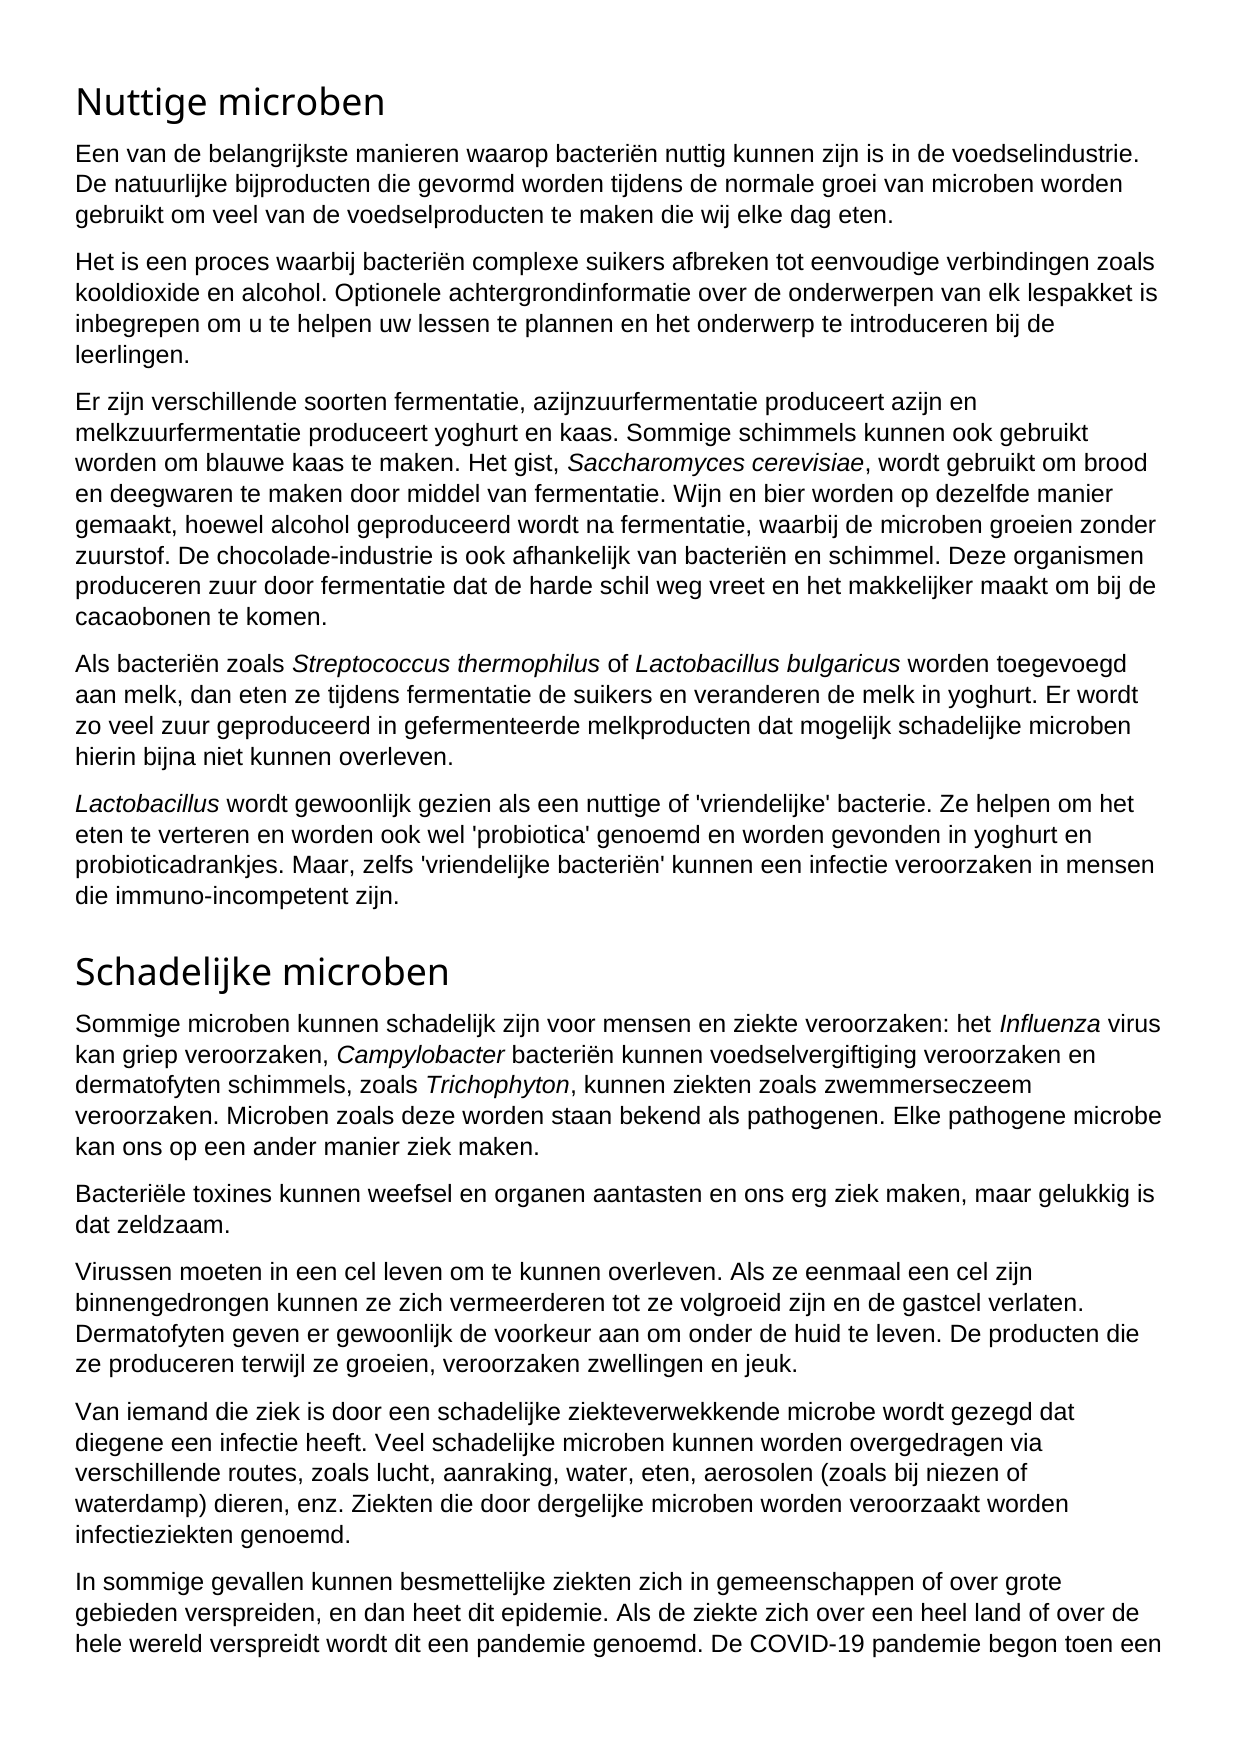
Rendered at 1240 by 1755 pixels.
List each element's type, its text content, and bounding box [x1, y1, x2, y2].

subtitle Schadelijke microben [75, 945, 1164, 996]
text Virussen moeten in een cel leven om te kunnen overleven. Als ze eenmaal een cel zijn binnengedrongen kunnen ze zich vermeerderen tot ze volgroeid zijn en de gastcel verlaten. Dermatofyten geven er gewoonlijk de voorkeur aan om onder de huid te leven. De producten die ze produceren terwijl ze groeien, veroorzaken zwellingen en jeuk. [75, 1257, 1164, 1378]
text Bacteriële toxines kunnen weefsel en organen aantasten en ons erg ziek maken, maar gelukkig is dat zeldzaam. [75, 1179, 1164, 1239]
text Het is een proces waarbij bacteriën complexe suikers afbreken tot eenvoudige verbindingen zoals kooldioxide en alcohol. Optionele achtergrondinformatie over de onderwerpen van elk lespakket is inbegrepen om u te helpen uw lessen te plannen en het onderwerp te introduceren bij de leerlingen. [75, 247, 1164, 368]
text Van iemand die ziek is door een schadelijke ziekteverwekkende microbe wordt gezegd dat diegene een infectie heeft. Veel schadelijke microben kunnen worden overgedragen via verschillende routes, zoals lucht, aanraking, water, eten, aerosolen (zoals bij niezen of waterdamp) dieren, enz. Ziekten die door dergelijke microben worden veroorzaakt worden infectieziekten genoemd. [75, 1397, 1164, 1548]
text Sommige microben kunnen schadelijk zijn voor mensen en ziekte veroorzaken: het Influenza virus kan griep veroorzaken, Campylobacter bacteriën kunnen voedselvergiftiging veroorzaken en dermatofyten schimmels, zoals Trichophyton, kunnen ziekten zoals zwemmerseczeem veroorzaken. Microben zoals deze worden staan bekend als pathogenen. Elke pathogene microbe kan ons op een ander manier ziek maken. [75, 1009, 1164, 1161]
text Als bacteriën zoals Streptococcus thermophilus of Lactobacillus bulgaricus worden toegevoegd aan melk, dan eten ze tijdens fermentatie de suikers en veranderen de melk in yoghurt. Er wordt zo veel zuur geproduceerd in gefermenteerde melkproducten dat mogelijk schadelijke microben hierin bijna niet kunnen overleven. [75, 649, 1164, 770]
text Er zijn verschillende soorten fermentatie, azijnzuurfermentatie produceert azijn en melkzuurfermentatie produceert yoghurt en kaas. Sommige schimmels kunnen ook gebruikt worden om blauwe kaas te maken. Het gist, Saccharomyces cerevisiae, wordt gebruikt om brood en deegwaren te maken door middel van fermentatie. Wijn en bier worden op dezelfde manier gemaakt, hoewel alcohol geproduceerd wordt na fermentatie, waarbij de microben groeien zonder zuurstof. De chocolade-industrie is ook afhankelijk van bacteriën en schimmel. Deze organismen produceren zuur door fermentatie dat de harde schil weg vreet en het makkelijker maakt om bij de cacaobonen te komen. [75, 387, 1164, 631]
text Een van de belangrijkste manieren waarop bacteriën nuttig kunnen zijn is in de voedselindustrie. De natuurlijke bijproducten die gevormd worden tijdens de normale groei van microben worden gebruikt om veel van de voedselproducten te maken die wij elke dag eten. [75, 138, 1164, 229]
text Lactobacillus wordt gewoonlijk gezien als een nuttige of 'vriendelijke' bacterie. Ze helpen om het eten te verteren en worden ook wel 'probiotica' genoemd en worden gevonden in yoghurt en probioticadrankjes. Maar, zelfs 'vriendelijke bacteriën' kunnen een infectie veroorzaken in mensen die immuno-incompetent zijn. [75, 789, 1164, 910]
text In sommige gevallen kunnen besmettelijke ziekten zich in gemeenschappen of over grote gebieden verspreiden, en dan heet dit epidemie. Als de ziekte zich over een heel land of over de hele wereld verspreidt wordt dit een pandemie genoemd. De COVID-19 pandemie begon toen een [75, 1567, 1164, 1657]
subtitle Nuttige microben [75, 75, 1164, 126]
